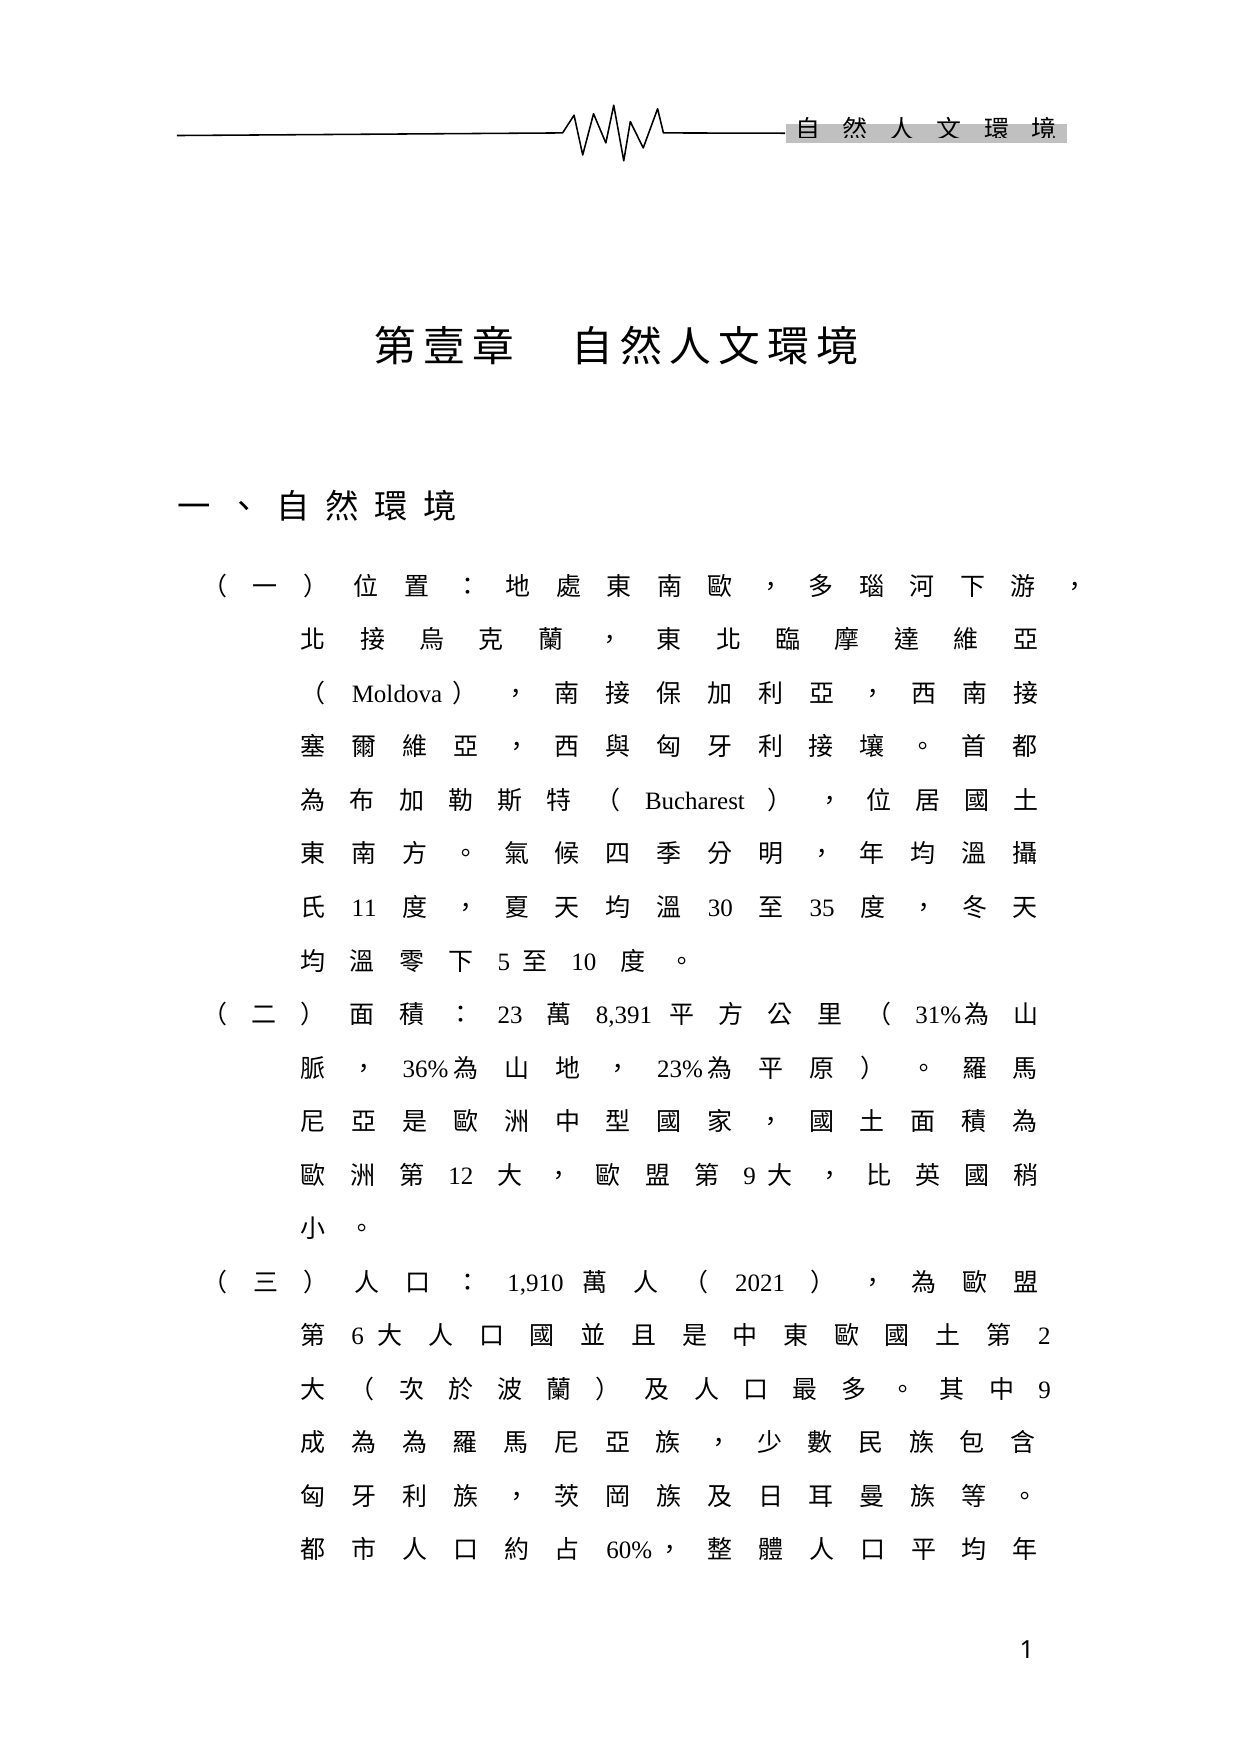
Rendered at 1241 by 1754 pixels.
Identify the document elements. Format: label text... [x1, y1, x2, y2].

text 一、自然環境 [178, 477, 1063, 531]
text （二）面積：23萬8,391平方公里（31%為山脈，36%為山地，23%為平原）。羅馬尼亞是歐洲中型國家，國土面積為歐洲第12大，歐盟第9大，比英國稍小。 [202, 986, 1063, 1253]
text 第壹章 自然人文環境 [178, 290, 1063, 397]
text （三）人口：1,910萬人（2021），為歐盟第6大人口國並且是中東歐國土第2大（次於波蘭）及人口最多。其中9成為為羅馬尼亞族，少數民族包含：匈牙利族，茨岡族及日耳曼族等。都市人口約占60%，整體人口平均年齡約43.2歲。 [202, 1253, 1063, 1575]
text （一）位置：地處東南歐，多瑙河下游，北接烏克蘭，東北臨摩達維亞（Moldova），南接保加利亞，西南接塞爾維亞，西與匈牙利接壤。首都為布加勒斯特（Bucharest），位居國土東南方。氣候四季分明，年均溫攝氏11度，夏天均溫30至35度，冬天均溫零下5至10度。 [202, 557, 1063, 986]
